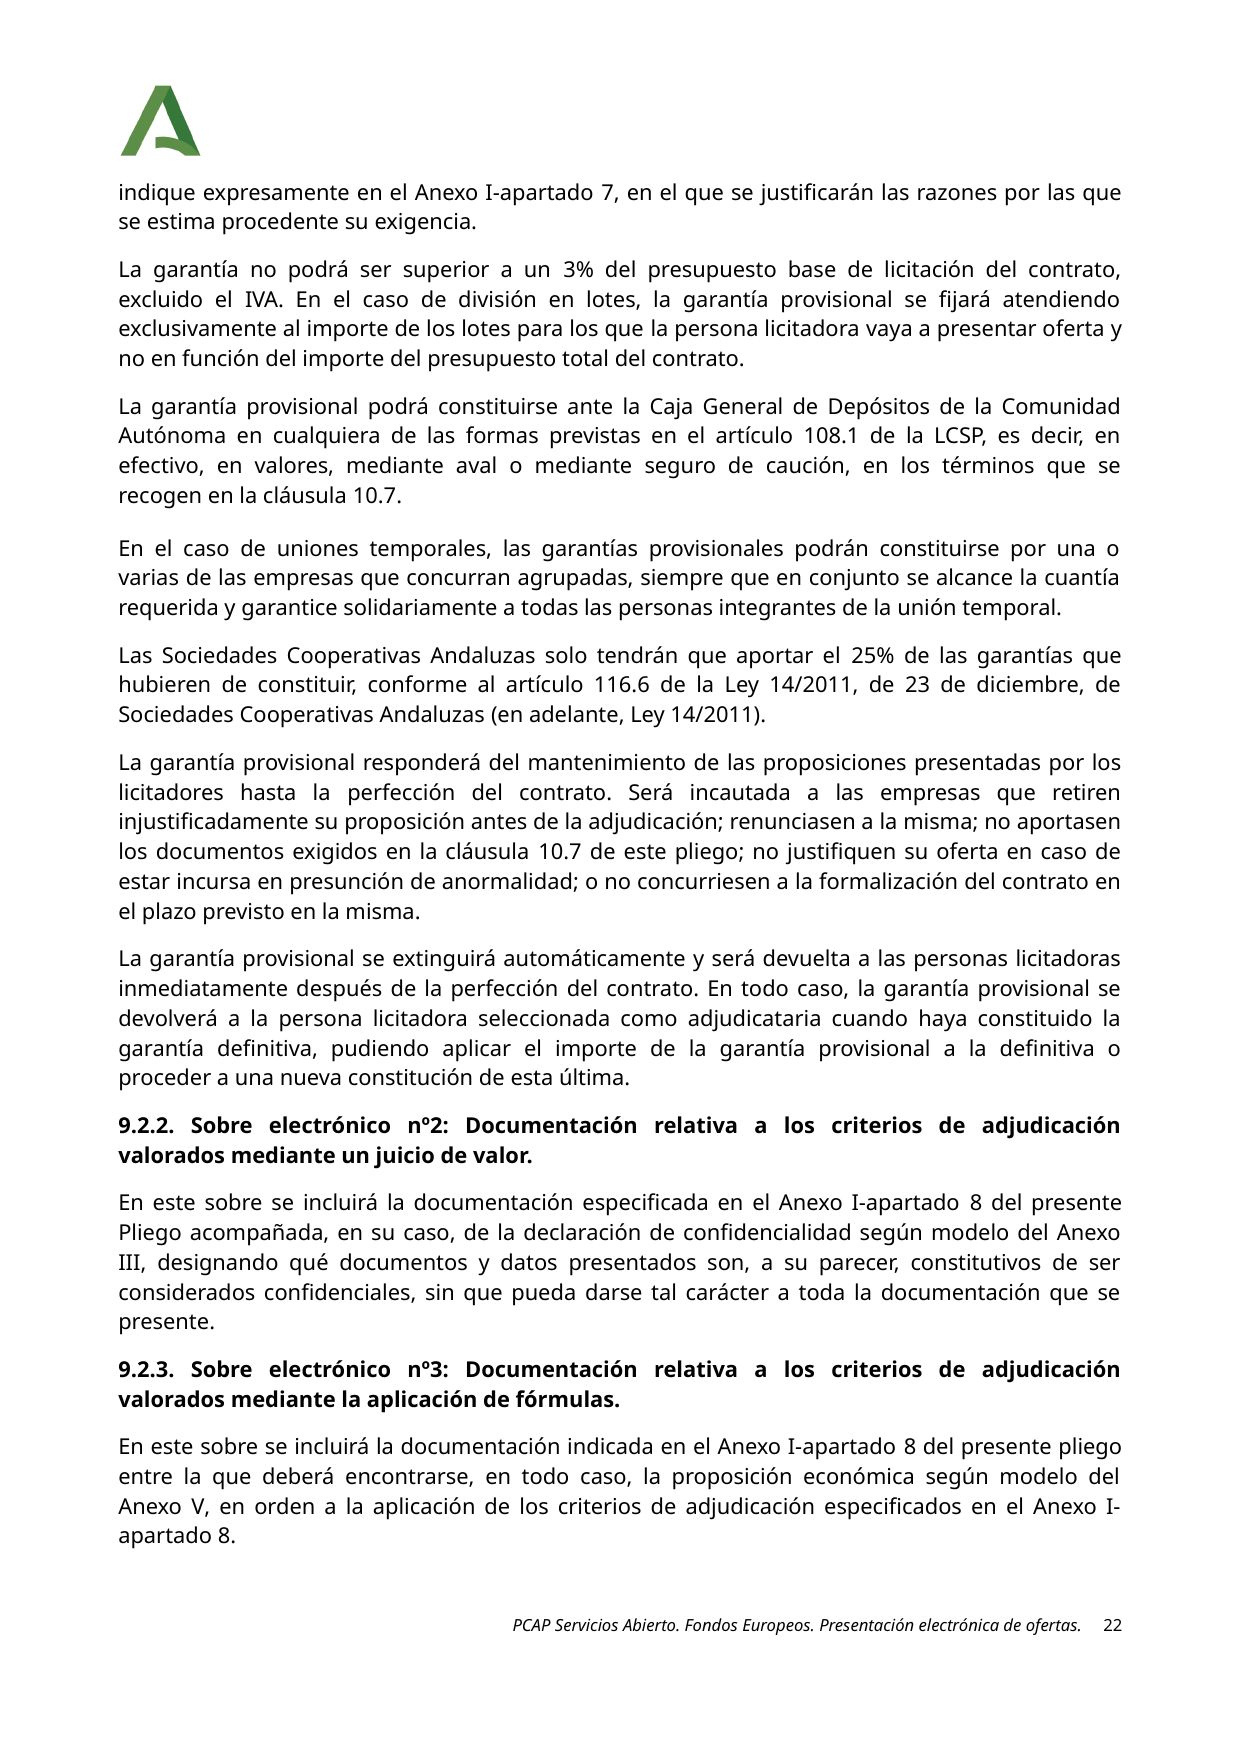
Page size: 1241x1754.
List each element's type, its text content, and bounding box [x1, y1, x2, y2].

text Las Sociedades Cooperativas Andaluzas solo tendrán que aportar el 25% de las garantías que hubieren de constituir, conforme al artículo 116.6 de la Ley 14/2011, de 23 de diciembre, de Sociedades Cooperativas Andaluzas (en adelante, Ley 14/2011). [118, 640, 1122, 729]
picture [116, 81, 205, 160]
subtitle 9.2.3. Sobre electrónico nº3: Documentación relativa a los criterios de adjudicación valorados mediante la aplicación de fórmulas. [118, 1354, 1122, 1413]
text La garantía no podrá ser superior a un 3% del presupuesto base de licitación del contrato, excluido el IVA. En el caso de división en lotes, la garantía provisional se fijará atendiendo exclusivamente al importe de los lotes para los que la persona licitadora vaya a presentar oferta y no en función del importe del presupuesto total del contrato. [118, 254, 1122, 373]
text En este sobre se incluirá la documentación indicada en el Anexo I-apartado 8 del presente pliego entre la que deberá encontrarse, en todo caso, la proposición económica según modelo del Anexo V, en orden a la aplicación de los criterios de adjudicación especificados en el Anexo I-apartado 8. [118, 1431, 1122, 1550]
text En este sobre se incluirá la documentación especificada en el Anexo I-apartado 8 del presente Pliego acompañada, en su caso, de la declaración de confidencialidad según modelo del Anexo III, designando qué documentos y datos presentados son, a su parecer, constitutivos de ser considerados confidenciales, sin que pueda darse tal carácter a toda la documentación que se presente. [118, 1187, 1122, 1336]
text La garantía provisional se extinguirá automáticamente y será devuelta a las personas licitadoras inmediatamente después de la perfección del contrato. En todo caso, la garantía provisional se devolverá a la persona licitadora seleccionada como adjudicataria cuando haya constituido la garantía definitiva, pudiendo aplicar el importe de la garantía provisional a la definitiva o proceder a una nueva constitución de esta última. [118, 943, 1122, 1092]
text La garantía provisional responderá del mantenimiento de las proposiciones presentadas por los licitadores hasta la perfección del contrato. Será incautada a las empresas que retiren injustificadamente su proposición antes de la adjudicación; renunciasen a la misma; no aportasen los documentos exigidos en la cláusula 10.7 de este pliego; no justifiquen su oferta en caso de estar incursa en presunción de anormalidad; o no concurriesen a la formalización del contrato en el plazo previsto en la misma. [118, 747, 1122, 926]
text indique expresamente en el Anexo I-apartado 7, en el que se justificarán las razones por las que se estima procedente su exigencia. [118, 177, 1122, 236]
text La garantía provisional podrá constituirse ante la Caja General de Depósitos de la Comunidad Autónoma en cualquiera de las formas previstas en el artículo 108.1 de la LCSP, es decir, en efectivo, en valores, mediante aval o mediante seguro de caución, en los términos que se recogen en la cláusula 10.7. [118, 391, 1122, 510]
text En el caso de uniones temporales, las garantías provisionales podrán constituirse por una o varias de las empresas que concurran agrupadas, siempre que en conjunto se alcance la cuantía requerida y garantice solidariamente a todas las personas integrantes de la unión temporal. [118, 533, 1122, 622]
subtitle 9.2.2. Sobre electrónico nº2: Documentación relativa a los criterios de adjudicación valorados mediante un juicio de valor. [118, 1110, 1122, 1169]
